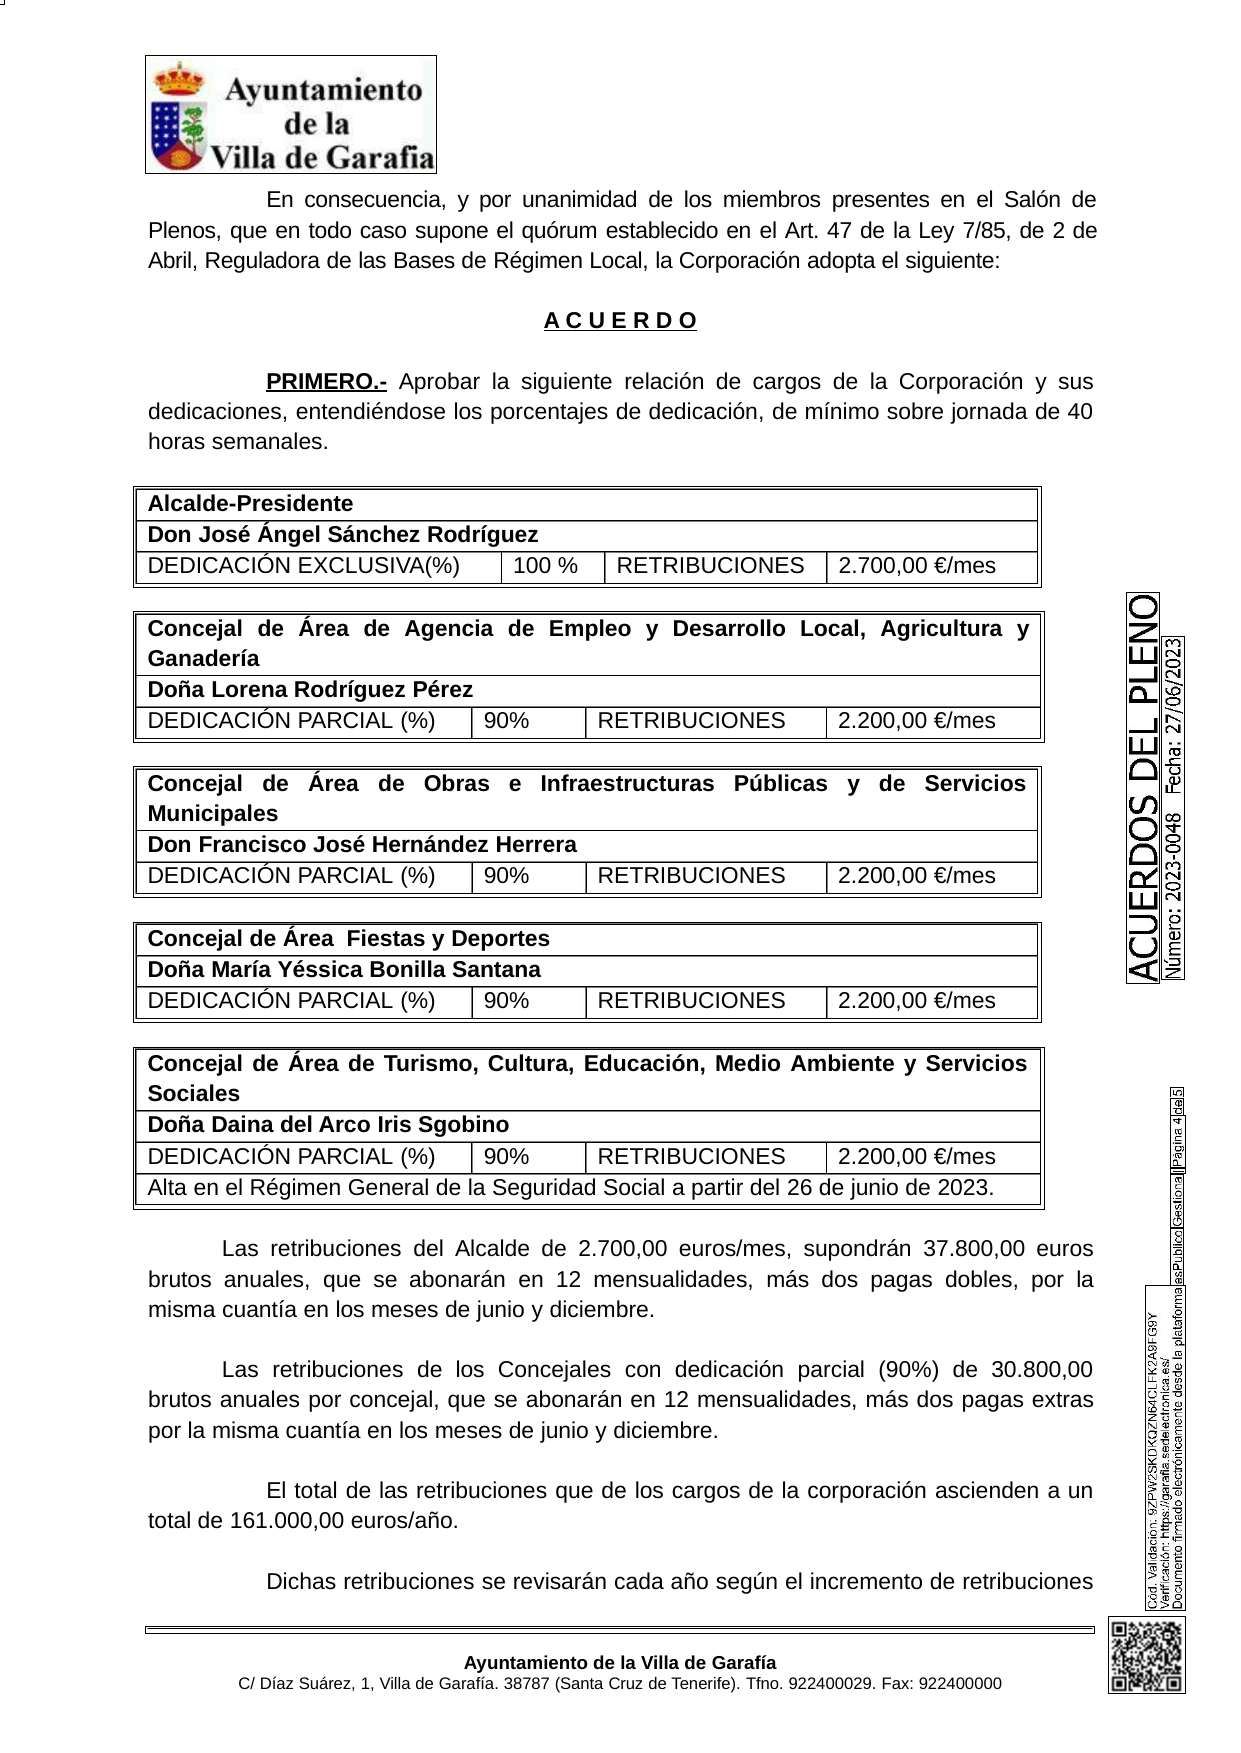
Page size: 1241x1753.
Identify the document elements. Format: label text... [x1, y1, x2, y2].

picture [134, 767, 1041, 897]
picture [1171, 1175, 1183, 1227]
text Alcalde-Presidente [147, 491, 563, 516]
text Ayuntamiento de la Villa de Garafía [463, 1653, 1027, 1674]
text Dichas retribuciones se revisarán cada año según el incremento de retribuciones [266, 1569, 1117, 1594]
text por la misma cuantía en los meses de junio y diciembre. [148, 1418, 1117, 1443]
text Ganadería [147, 646, 1053, 671]
text Doña Daina del Arco Iris Sgobino [147, 1112, 1053, 1138]
text Concejal de Área Fiestas y Deportes [147, 926, 574, 952]
text RETRIBUCIONES [597, 988, 811, 1014]
text DEDICACIÓN PARCIAL (%) [147, 988, 462, 1014]
text Abril, Reguladora de las Bases de Régimen Local, la Corporación adopta el siguiente: [148, 248, 1116, 273]
text horas semanales. [148, 429, 1117, 455]
text Alta en el Régimen General de la Seguridad Social a partir del 26 de junio de 2023. [147, 1175, 1018, 1201]
picture [134, 1048, 1044, 1209]
text RETRIBUCIONES [597, 708, 811, 734]
text Concejal de Área de Agencia de Empleo y Desarrollo Local, Agricultura y [147, 616, 1053, 641]
text En consecuencia, y por unanimidad de los miembros presentes en el Salón de [266, 187, 1116, 213]
picture [1127, 593, 1159, 983]
text C/ Díaz Suárez, 1, Villa de Garafía. 38787 (Santa Cruz de Tenerife). Tfno. 922400029. Fax: 922400000 [238, 1674, 1027, 1693]
picture [1171, 1099, 1183, 1115]
text 2.200,00 €/mes [838, 863, 1021, 889]
text 2.200,00 €/mes [838, 988, 1021, 1014]
text DEDICACIÓN PARCIAL (%) [147, 708, 462, 734]
text brutos anuales, que se abonarán en 12 mensualidades, más dos pagas dobles, por la [148, 1267, 1117, 1292]
text RETRIBUCIONES 2.700,00 €/mes [616, 553, 1021, 579]
picture [134, 487, 1041, 587]
text Plenos, que en todo caso supone el quórum establecido en el Art. 47 de la Ley 7/85, de 2 de [148, 218, 1116, 243]
picture [146, 1627, 1094, 1633]
text Las retribuciones del Alcalde de 2.700,00 euros/mes, supondrán 37.800,00 euros [222, 1236, 1117, 1262]
text Concejal de Área de Turismo, Cultura, Educación, Medio Ambiente y Servicios [147, 1051, 1053, 1077]
text 100 % [513, 553, 603, 579]
text 90% [483, 708, 554, 734]
picture [1171, 1169, 1185, 1173]
text El total de las retribuciones que de los cargos de la corporación ascienden a un [266, 1478, 1117, 1504]
text Don José Ángel Sánchez Rodríguez [147, 522, 563, 547]
text 90% [483, 1144, 554, 1169]
text DEDICACIÓN PARCIAL (%) [147, 863, 462, 889]
picture [134, 612, 1044, 742]
text Concejal de Área de Obras e Infraestructuras Públicas y de Servicios [147, 771, 1051, 796]
text 90% [483, 988, 554, 1014]
text A C U E R D O [543, 308, 722, 334]
text Doña Lorena Rodríguez Pérez [147, 677, 1053, 703]
text RETRIBUCIONES [597, 1144, 811, 1169]
picture [1146, 1286, 1185, 1610]
text brutos anuales por concejal, que se abonarán en 12 mensualidades, más dos pagas extras [148, 1387, 1117, 1413]
text Las retribuciones de los Concejales con dedicación parcial (90%) de 30.800,00 [222, 1357, 1117, 1383]
picture [1171, 1116, 1185, 1167]
text Don Francisco José Hernández Herrera [147, 832, 1051, 858]
text dedicaciones, entendiéndose los porcentajes de dedicación, de mínimo sobre jornada de 40 [148, 399, 1117, 424]
text Sociales [147, 1081, 1053, 1107]
picture [134, 923, 1041, 1022]
picture [1109, 1617, 1185, 1693]
text DEDICACIÓN PARCIAL (%) [147, 1144, 462, 1169]
text misma cuantía en los meses de junio y diciembre. [148, 1297, 1117, 1322]
picture [1162, 637, 1184, 979]
picture [146, 56, 436, 173]
text 90% [483, 863, 554, 889]
text total de 161.000,00 euros/año. [148, 1508, 1117, 1534]
picture [1171, 1229, 1183, 1285]
text 2.200,00 €/mes [838, 708, 1021, 734]
text 2.200,00 €/mes [838, 1144, 1021, 1169]
picture [1170, 1088, 1184, 1098]
text Municipales [147, 801, 1051, 827]
text Doña María Yéssica Bonilla Santana [147, 957, 574, 983]
text RETRIBUCIONES [597, 863, 811, 889]
text PRIMERO.- Aprobar la siguiente relación de cargos de la Corporación y sus [266, 369, 1117, 394]
text DEDICACIÓN EXCLUSIVA(%) [147, 553, 486, 579]
